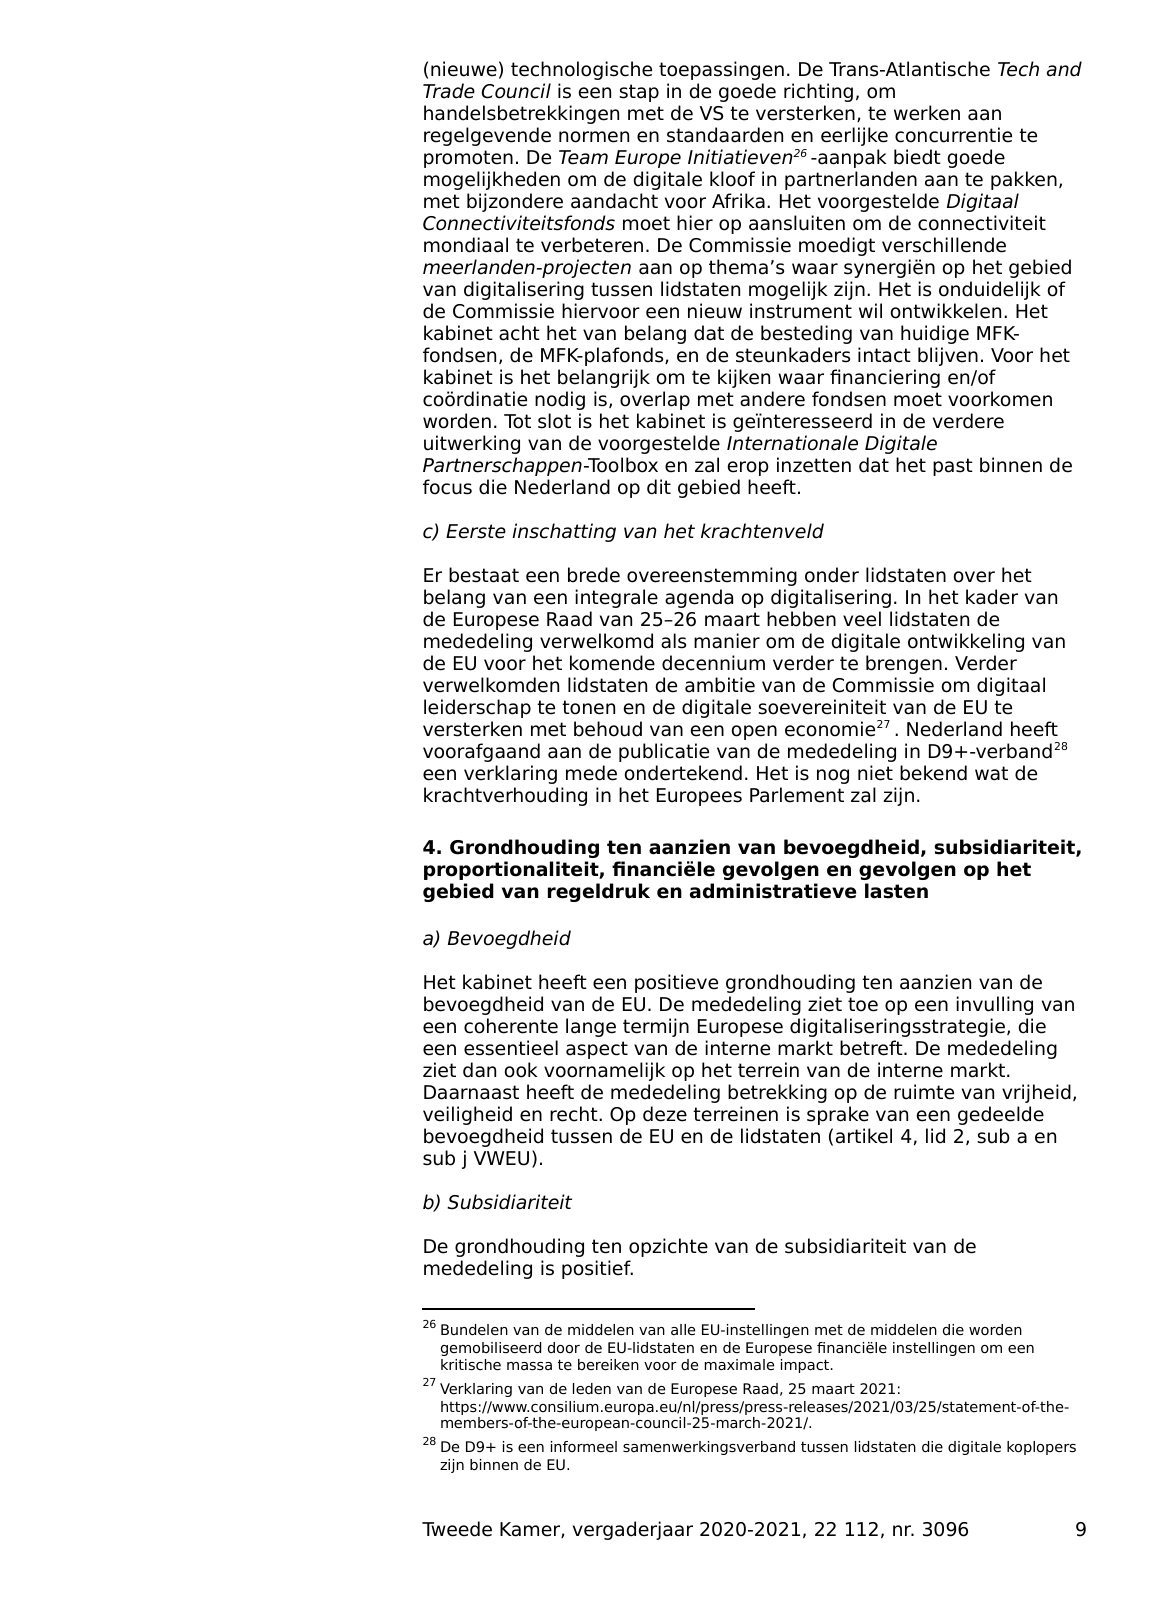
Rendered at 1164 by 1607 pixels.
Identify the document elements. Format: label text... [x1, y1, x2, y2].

text (nieuwe) technologische toepassingen. De Trans-Atlantische Tech and Trade Council is een stap in de goede richting, om handelsbetrekkingen met de VS te versterken, te werken aan regelgevende normen en standaarden en eerlijke concurrentie te promoten. De Team Europe Initiatieven-aanpak biedt goede mogelijkheden om de digitale kloof in partnerlanden aan te pakken, met bijzondere aandacht voor Afrika. Het voorgestelde Digitaal Connectiviteitsfonds moet hier op aansluiten om de connectiviteit mondiaal te verbeteren. De Commissie moedigt verschillende meerlanden-projecten aan op thema’s waar synergiën op het gebied van digitalisering tussen lidstaten mogelijk zijn. Het is onduidelijk of de Commissie hiervoor een nieuw instrument wil ontwikkelen. Het kabinet acht het van belang dat de besteding van huidige MFK-fondsen, de MFK-plafonds, en de steunkaders intact blijven. Voor het kabinet is het belangrijk om te kijken waar financiering en/of coördinatie nodig is, overlap met andere fondsen moet voorkomen worden. Tot slot is het kabinet is geïnteresseerd in de verdere uitwerking van de voorgestelde Internationale Digitale Partnerschappen-Toolbox en zal erop inzetten dat het past binnen de focus die Nederland op dit gebied heeft. [422, 59, 1087, 499]
subtitle c) Eerste inschatting van het krachtenveld [422, 521, 1087, 543]
subtitle 4. Grondhouding ten aanzien van bevoegdheid, subsidiariteit, proportionaliteit, financiële gevolgen en gevolgen op het gebied van regeldruk en administratieve lasten [422, 837, 1087, 903]
text De grondhouding ten opzichte van de subsidiariteit van de mededeling is positief. [422, 1236, 1087, 1280]
subtitle b) Subsidiariteit [422, 1192, 1087, 1214]
text Verklaring van de leden van de Europese Raad, 25 maart 2021: https://www.consilium.europa.eu/nl/press/press-releases/2021/03/25/statement-of-the-members-of-the-european-council-25-march-2021/. [422, 1377, 1087, 1432]
text Bundelen van de middelen van alle EU-instellingen met de middelen die worden gemobiliseerd door de EU-lidstaten en de Europese financiële instellingen om een kritische massa te bereiken voor de maximale impact. [422, 1318, 1087, 1374]
text Er bestaat een brede overeenstemming onder lidstaten over het belang van een integrale agenda op digitalisering. In het kader van de Europese Raad van 25–26 maart hebben veel lidstaten de mededeling verwelkomd als manier om de digitale ontwikkeling van de EU voor het komende decennium verder te brengen. Verder verwelkomden lidstaten de ambitie van de Commissie om digitaal leiderschap te tonen en de digitale soevereiniteit van de EU te versterken met behoud van een open economie. Nederland heeft voorafgaand aan de publicatie van de mededeling in D9+-verband een verklaring mede ondertekend. Het is nog niet bekend wat de krachtverhouding in het Europees Parlement zal zijn. [422, 565, 1087, 807]
subtitle a) Bevoegdheid [422, 928, 1087, 950]
text Het kabinet heeft een positieve grondhouding ten aanzien van de bevoegdheid van de EU. De mededeling ziet toe op een invulling van een coherente lange termijn Europese digitaliseringsstrategie, die een essentieel aspect van de interne markt betreft. De mededeling ziet dan ook voornamelijk op het terrein van de interne markt. Daarnaast heeft de mededeling betrekking op de ruimte van vrijheid, veiligheid en recht. Op deze terreinen is sprake van een gedeelde bevoegdheid tussen de EU en de lidstaten (artikel 4, lid 2, sub a en sub j VWEU). [422, 972, 1087, 1170]
text De D9+ is een informeel samenwerkingsverband tussen lidstaten die digitale koplopers zijn binnen de EU. [422, 1435, 1087, 1474]
